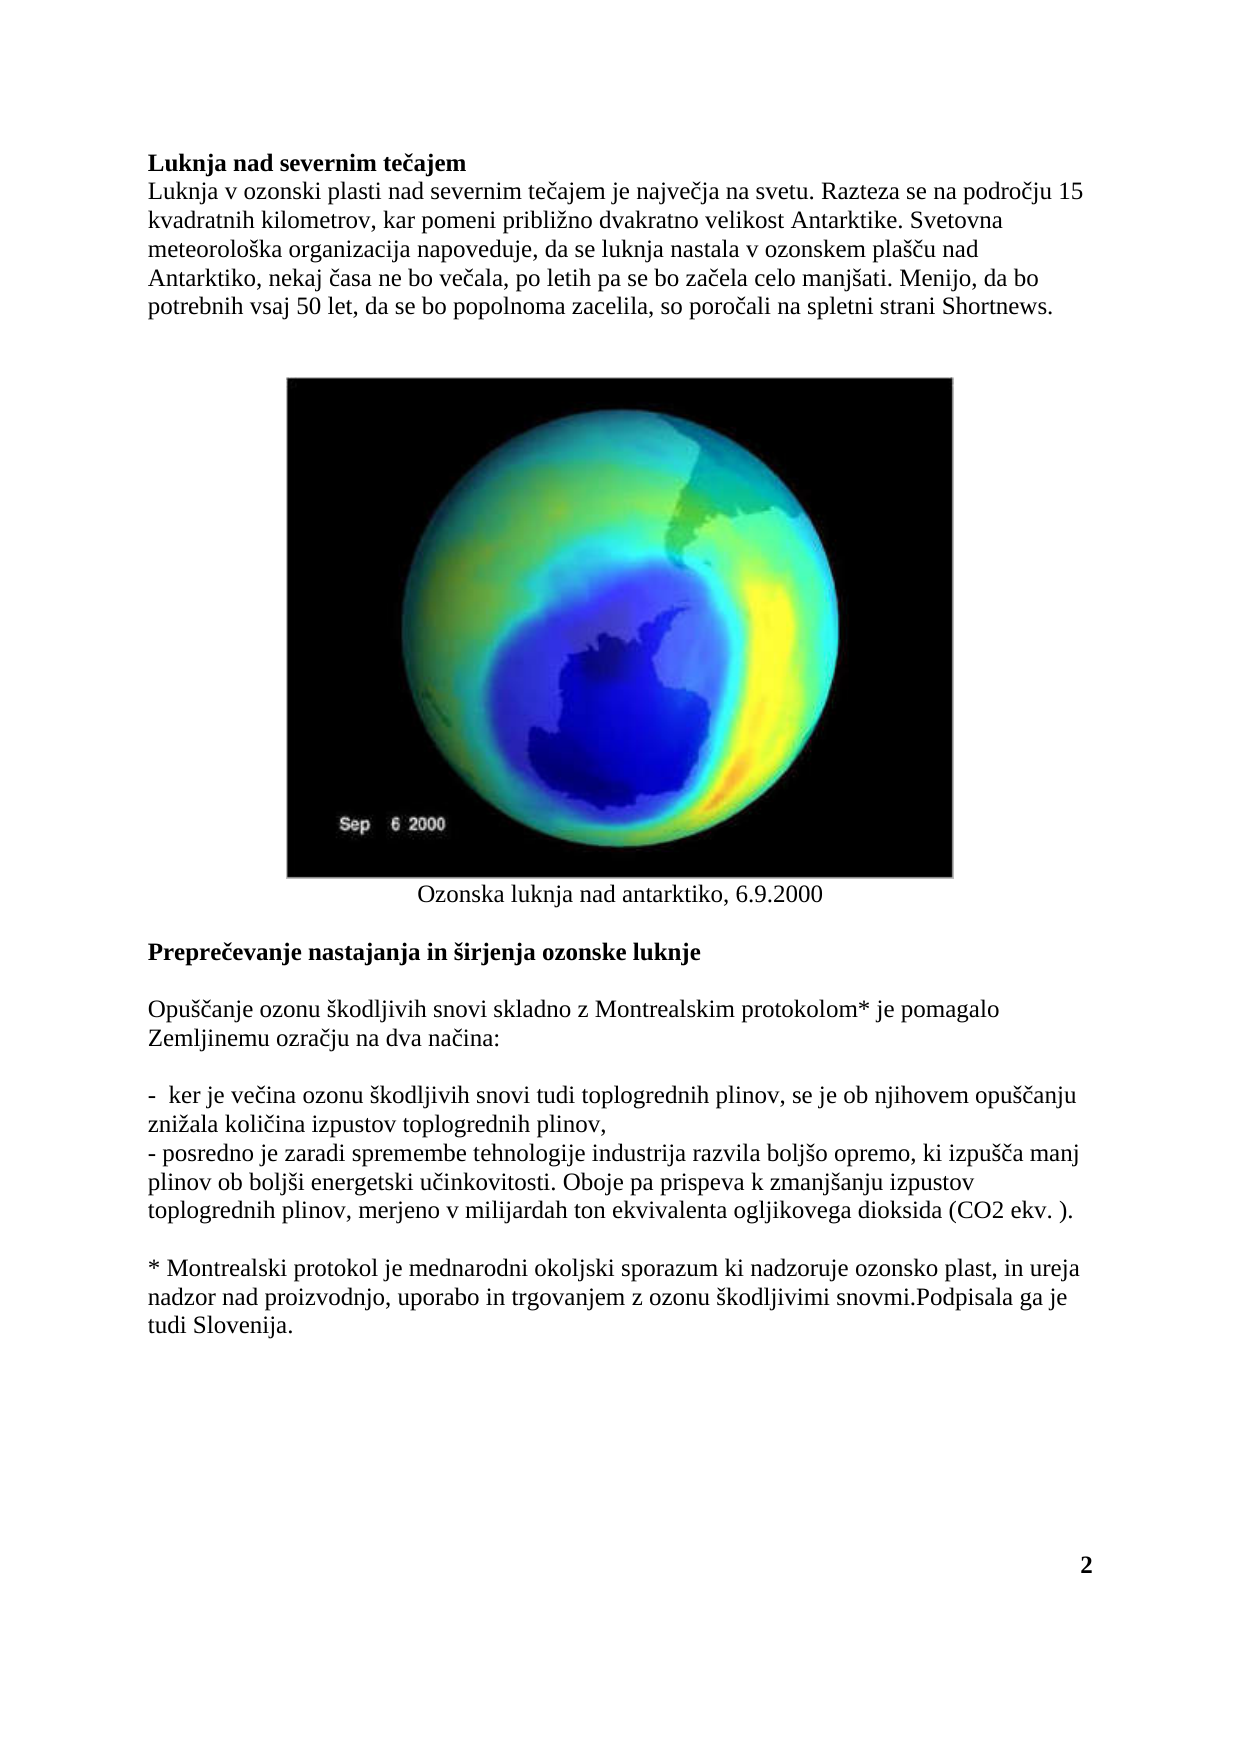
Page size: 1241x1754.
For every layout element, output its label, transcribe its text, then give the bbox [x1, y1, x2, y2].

text Luknja v ozonski plasti nad severnim tečajem je največja na svetu. Razteza se na področju 15 kvadratnih kilometrov, kar pomeni približno dvakratno velikost Antarktike. Svetovna meteorološka organizacija napoveduje, da se luknja nastala v ozonskem plašču nad Antarktiko, nekaj časa ne bo večala, po letih pa se bo začela celo manjšati. Menijo, da bo potrebnih vsaj 50 let, da se bo popolnoma zacelila, so poročali na spletni strani Shortnews. [148, 176, 1093, 320]
text Preprečevanje nastajanja in širjenja ozonske luknje [148, 937, 1093, 965]
text Ozonska luknja nad antarktiko, 6.9.2000 [148, 879, 1093, 908]
picture [286, 377, 954, 879]
text * Montrealski protokol je mednarodni okoljski sporazum ki nadzoruje ozonsko plast, in ureja nadzor nad proizvodnjo, uporabo in trgovanjem z ozonu škodljivimi snovmi.Podpisala ga je tudi Slovenija. [148, 1253, 1093, 1339]
text Luknja nad severnim tečajem [148, 148, 1093, 176]
text Opuščanje ozonu škodljivih snovi skladno z Montrealskim protokolom* je pomagalo Zemljinemu ozračju na dva načina: [148, 994, 1093, 1052]
text - posredno je zaradi spremembe tehnologije industrija razvila boljšo opremo, ki izpušča manj plinov ob boljši energetski učinkovitosti. Oboje pa prispeva k zmanjšanju izpustov toplogrednih plinov, merjeno v milijardah ton ekvivalenta ogljikovega dioksida (CO2 ekv. ). [148, 1138, 1093, 1224]
text 2 [148, 1550, 1093, 1579]
text - ker je večina ozonu škodljivih snovi tudi toplogrednih plinov, se je ob njihovem opuščanju znižala količina izpustov toplogrednih plinov, [148, 1080, 1093, 1138]
